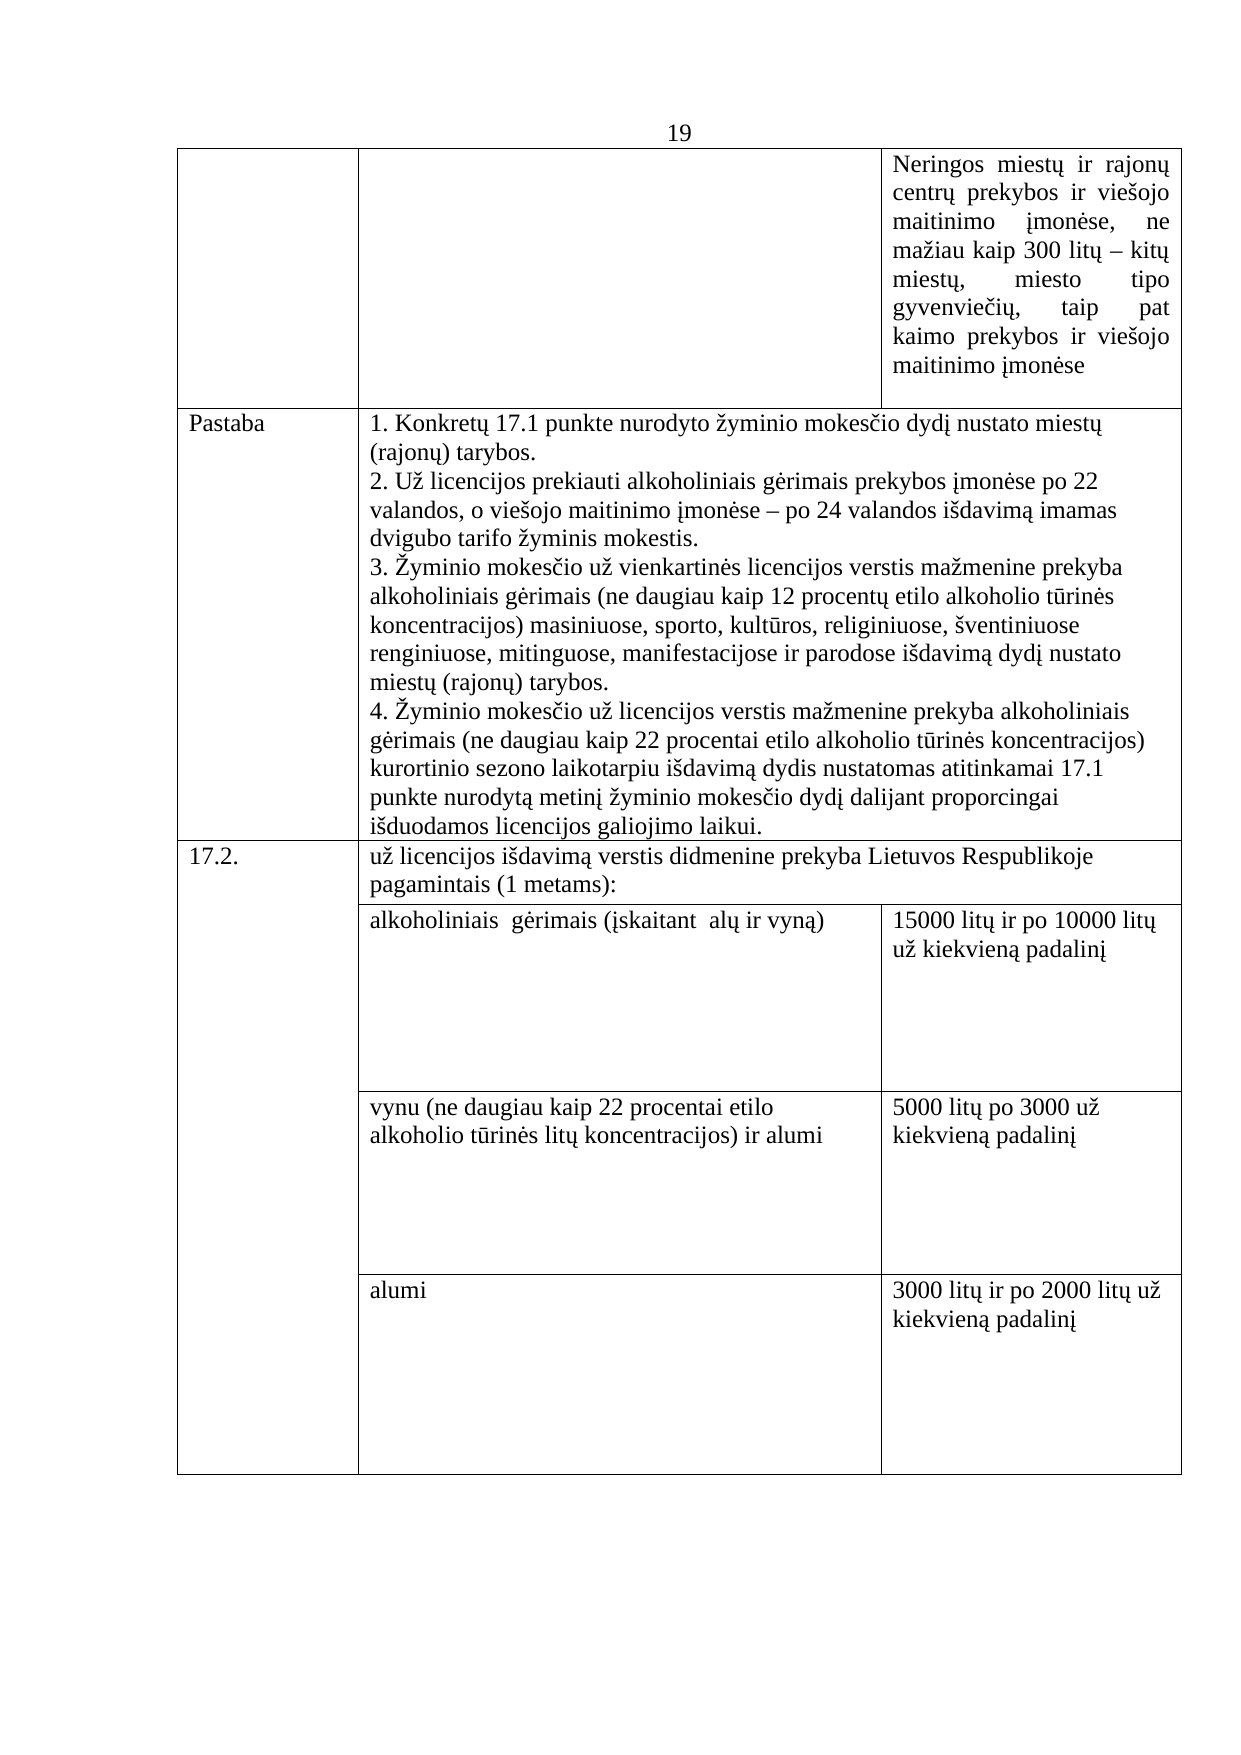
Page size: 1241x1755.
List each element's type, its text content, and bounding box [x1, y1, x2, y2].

table_cell 3000 litų ir po 2000 litų už kiekvieną padalinį [882, 1275, 1181, 1473]
table_cell 1. Konkretų 17.1 punkte nurodyto žyminio mokesčio dydį nustato miestų (rajonų) tarybos. 2. Už licencijos prekiauti alkoholiniais gėrimais prekybos įmonėse po 22 valandos, o viešojo maitinimo įmonėse – po 24 valandos išdavimą imamas dvigubo tarifo žyminis mokestis. 3. Žyminio mokesčio už vienkartinės licencijos verstis mažmenine prekyba alkoholiniais gėrimais (ne daugiau kaip 12 procentų etilo alkoholio tūrinės koncentracijos) masiniuose, sporto, kultūros, religiniuose, šventiniuose renginiuose, mitinguose, manifestacijose ir parodose išdavimą dydį nustato miestų (rajonų) tarybos. 4. Žyminio mokesčio už licencijos verstis mažmenine prekyba alkoholiniais gėrimais (ne daugiau kaip 22 procentai etilo alkoholio tūrinės koncentracijos) kurortinio sezono laikotarpiu išdavimą dydis nustatomas atitinkamai 17.1 punkte nurodytą metinį žyminio mokesčio dydį dalijant proporcingai išduodamos licencijos galiojimo laikui. [359, 409, 1181, 840]
table_cell alkoholiniais gėrimais (įskaitant alų ir vyną) [359, 905, 881, 1091]
table_cell vynu (ne daugiau kaip 22 procentai etilo alkoholio tūrinės litų koncentracijos) ir alumi [359, 1092, 881, 1274]
table_cell [178, 149, 358, 407]
table_cell [359, 149, 881, 407]
table_cell 15000 litų ir po 10000 litų už kiekvieną padalinį [882, 905, 1181, 1091]
table_cell už licencijos išdavimą verstis didmenine prekyba Lietuvos Respublikoje pagamintais (1 metams): [359, 841, 1181, 904]
table_cell alumi [359, 1275, 881, 1473]
table_cell 17.2. [178, 841, 358, 1473]
table_cell Pastaba [178, 409, 358, 840]
table_cell 5000 litų po 3000 už kiekvieną padalinį [882, 1092, 1181, 1274]
table_cell Neringos miestų ir rajonų centrų prekybos ir viešojo maitinimo įmonėse, ne mažiau kaip 300 litų – kitų miestų, miesto tipo gyvenviečių, taip pat kaimo prekybos ir viešojo maitinimo įmonėse [882, 149, 1181, 407]
